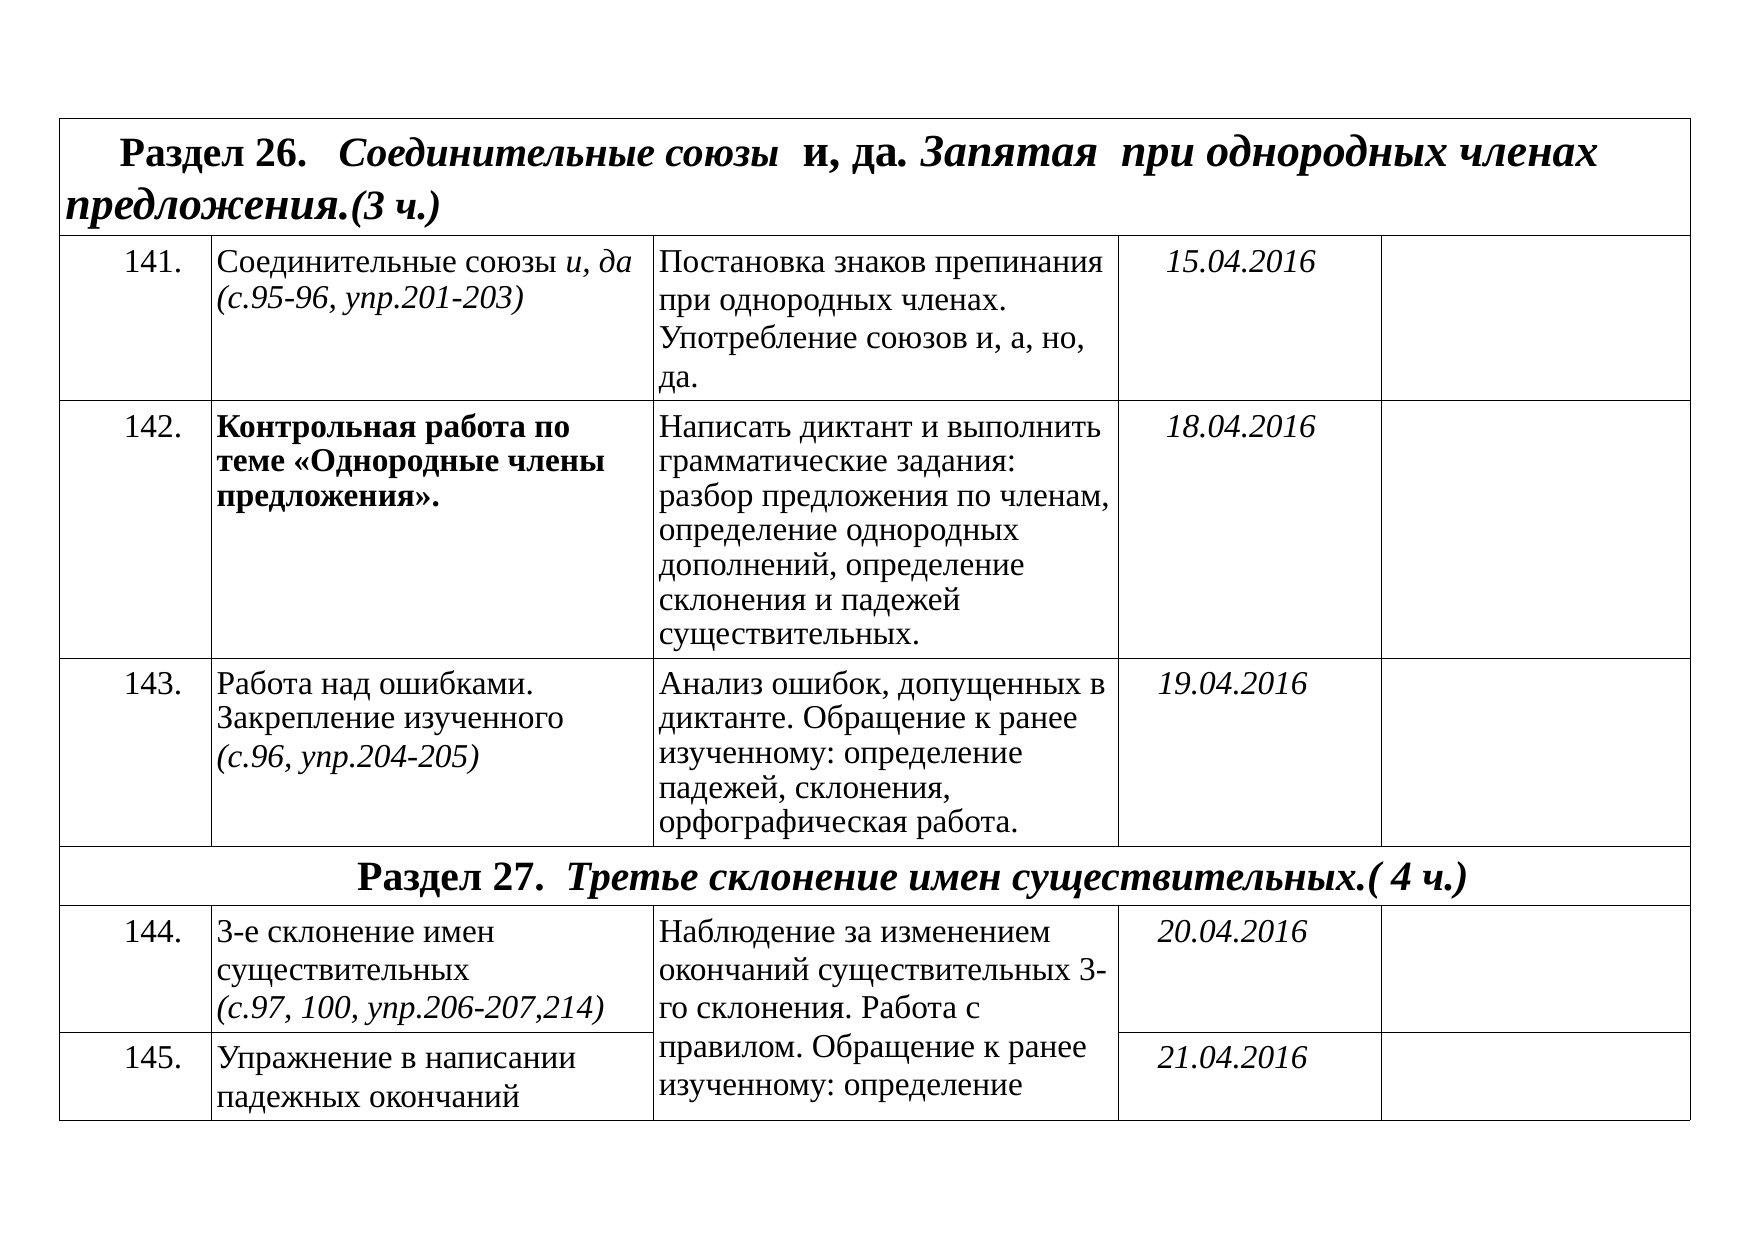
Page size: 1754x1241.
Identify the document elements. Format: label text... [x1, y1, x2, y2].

table_cell [1382, 1033, 1690, 1120]
table_cell 15.04.2016 [1119, 236, 1381, 400]
table_cell [1382, 906, 1690, 1032]
table_cell Раздел 27. Третье склонение имен существительных.( 4 ч.) [60, 847, 1690, 905]
table_cell 142. [60, 401, 211, 657]
table_cell 141. [60, 236, 211, 400]
table_cell Соединительные союзы и, да (с.95-96, упр.201-203) [212, 236, 653, 400]
table_cell Постановка знаков препинания при однородных членах. Употребление союзов и, а, но, да. [654, 236, 1118, 400]
table_cell 3-е склонение имен существительных (с.97, 100, упр.206-207,214) [212, 906, 653, 1032]
table_cell 20.04.2016 [1119, 906, 1381, 1032]
table_cell Контрольная работа по теме «Однородные члены предложения». [212, 401, 653, 657]
table_cell [1382, 401, 1690, 657]
table_cell Анализ ошибок, допущенных в диктанте. Обращение к ранее изученному: определение падежей, склонения, орфографическая работа. [654, 659, 1118, 846]
table_cell Написать диктант и выполнить грамматические задания: разбор предложения по членам, определение однородных дополнений, определение склонения и падежей существительных. [654, 401, 1118, 657]
table_cell Упражнение в написании падежных окончаний [212, 1033, 653, 1120]
table_cell [1382, 236, 1690, 400]
table_cell 19.04.2016 [1119, 659, 1381, 846]
table_cell 144. [60, 906, 211, 1032]
table_cell 143. [60, 659, 211, 846]
table_cell Наблюдение за изменением окончаний существительных 3-го склонения. Работа с правилом. Обращение к ранее изученному: определение [654, 906, 1118, 1120]
table_cell 145. [60, 1033, 211, 1120]
table_cell Работа над ошибками. Закрепление изученного (с.96, упр.204-205) [212, 659, 653, 846]
table_cell 18.04.2016 [1119, 401, 1381, 657]
table_cell [1382, 659, 1690, 846]
table_cell Раздел 26. Соединительные союзы и, да. Запятая при однородных членах предложения.(3 ч.) [60, 119, 1690, 235]
table_cell 21.04.2016 [1119, 1033, 1381, 1120]
